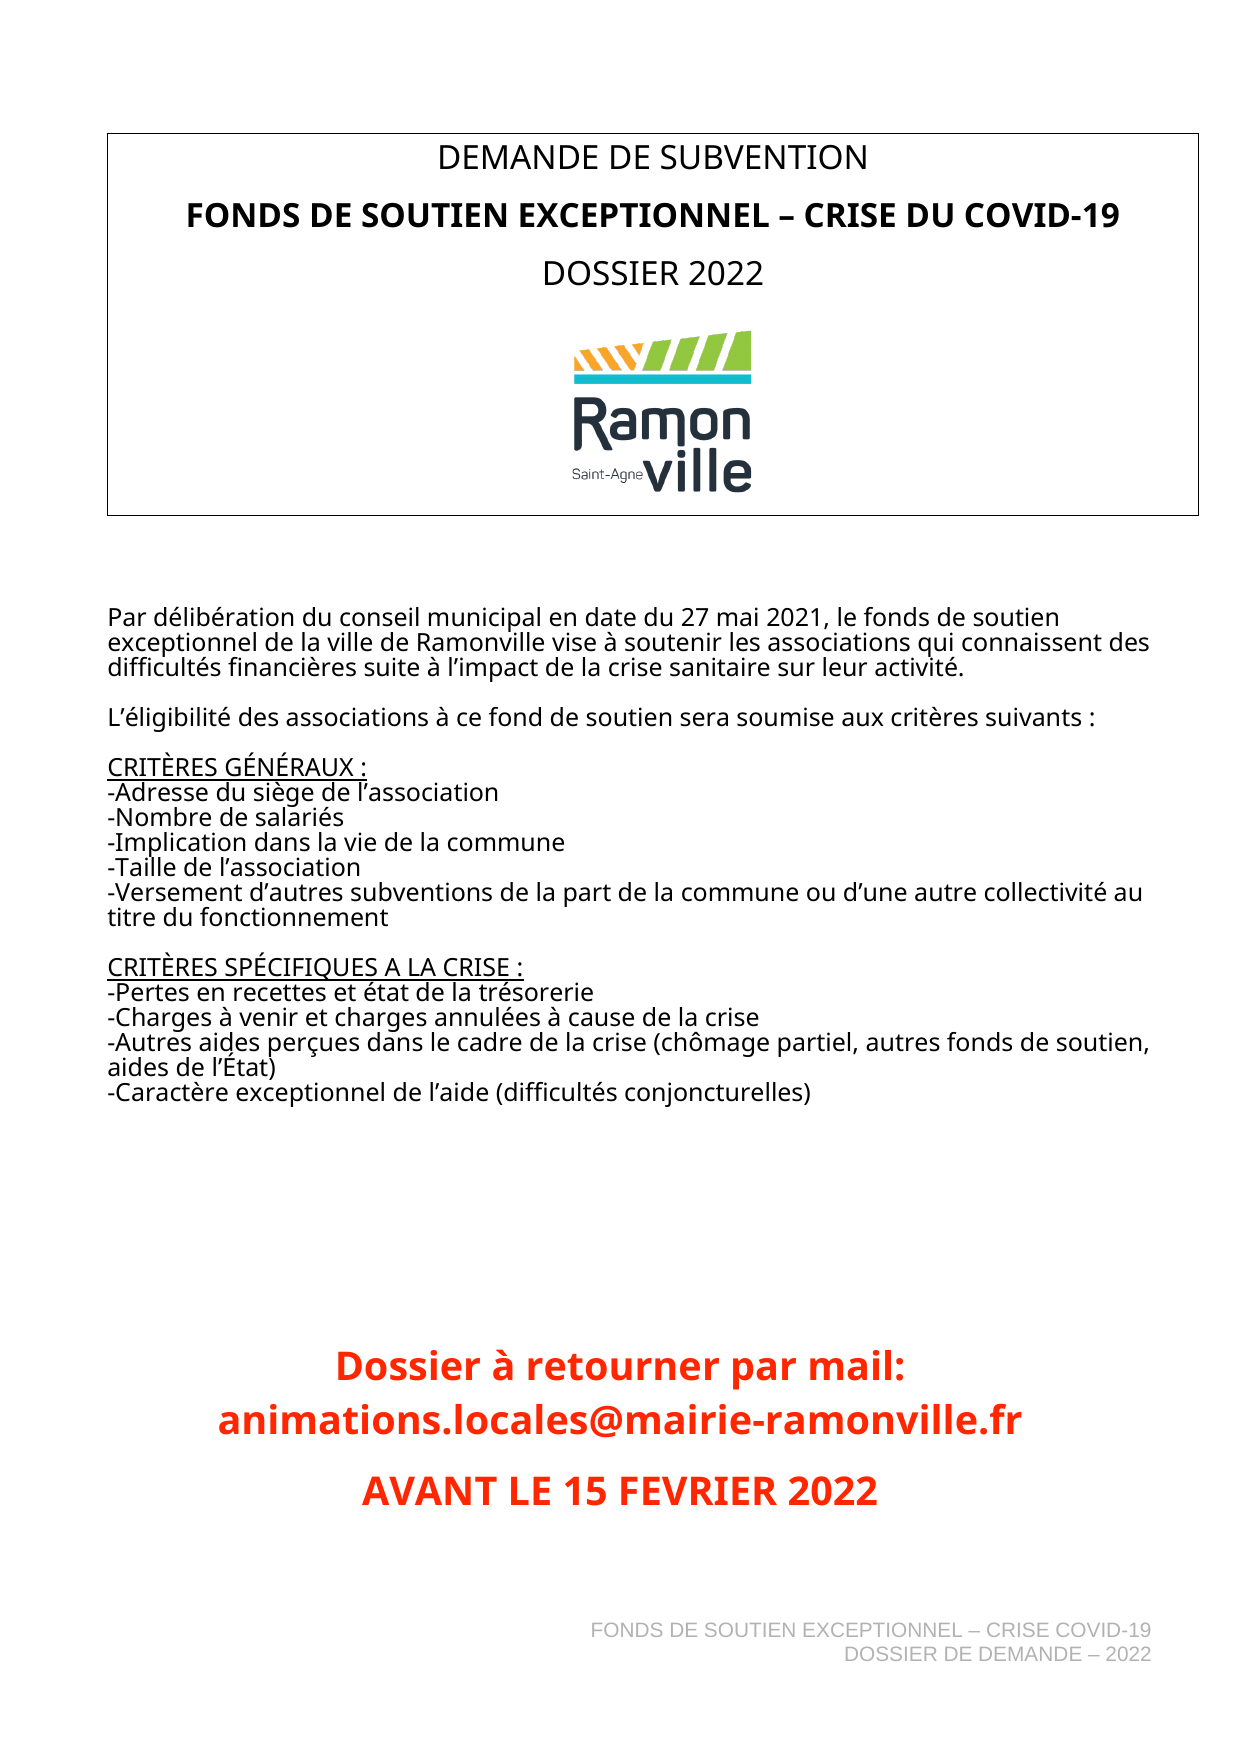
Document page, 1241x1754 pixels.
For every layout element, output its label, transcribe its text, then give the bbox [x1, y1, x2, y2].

table_header DEMANDE DE SUBVENTION FONDS DE SOUTIEN EXCEPTIONNEL – CRISE DU COVID-19 DOSSIER 2022 [108, 134, 1198, 514]
text Dossier à retourner par mail: animations.locales@mairie-ramonville.fr [88, 1338, 1152, 1446]
text AVANT LE 15 FEVRIER 2022 [88, 1463, 1152, 1517]
picture [561, 316, 763, 507]
